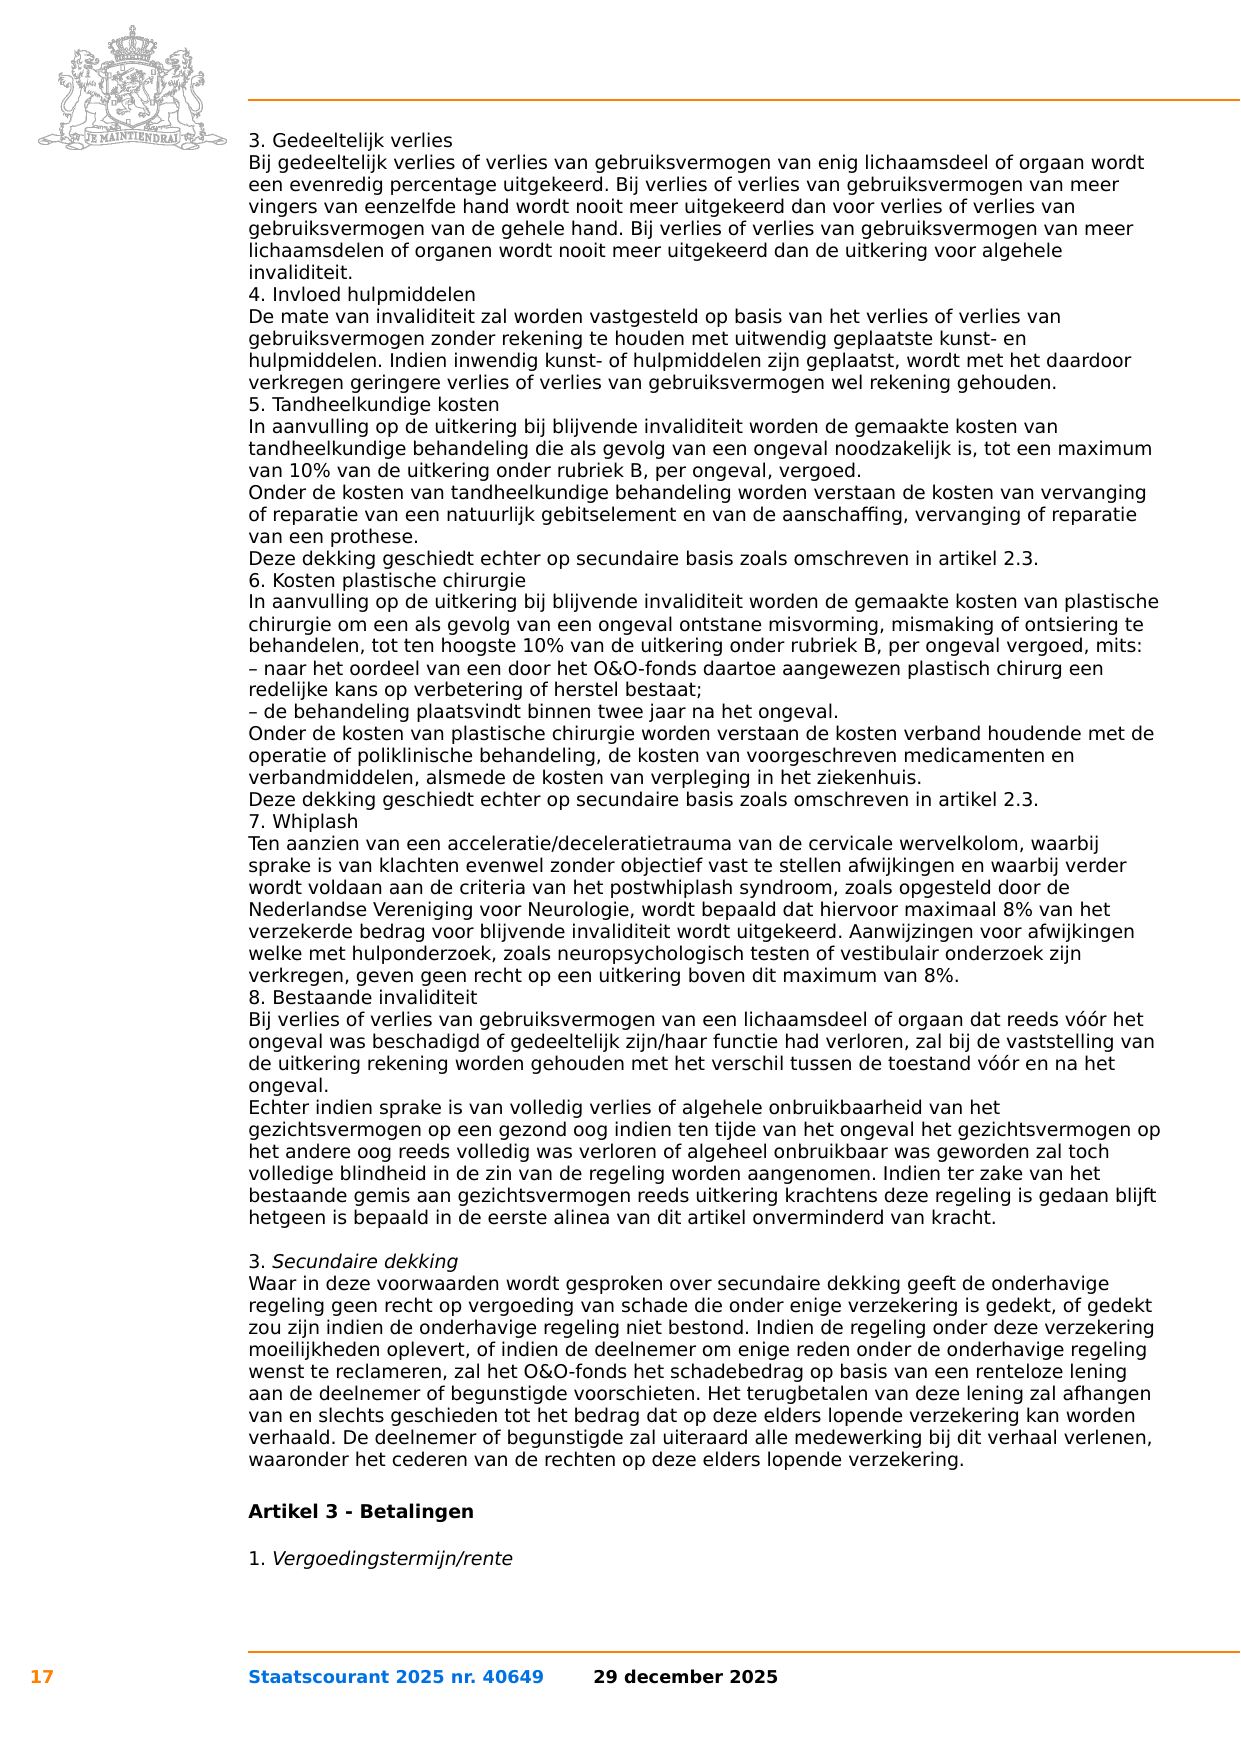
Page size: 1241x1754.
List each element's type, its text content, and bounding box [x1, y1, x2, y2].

picture [38, 25, 227, 150]
text 3. Secundaire dekking [248, 1251, 1163, 1273]
text De mate van invaliditeit zal worden vastgesteld op basis van het verlies of verlies van gebruiksvermogen zonder rekening te houden met uitwendig geplaatste kunst- en hulpmiddelen. Indien inwendig kunst- of hulpmiddelen zijn geplaatst, wordt met het daardoor verkregen geringere verlies of verlies van gebruiksvermogen wel rekening gehouden. [248, 306, 1163, 394]
text Echter indien sprake is van volledig verlies of algehele onbruikbaarheid van het gezichtsvermogen op een gezond oog indien ten tijde van het ongeval het gezichtsvermogen op het andere oog reeds volledig was verloren of algeheel onbruikbaar was geworden zal toch volledige blindheid in de zin van de regeling worden aangenomen. Indien ter zake van het bestaande gemis aan gezichtsvermogen reeds uitkering krachtens deze regeling is gedaan blijft hetgeen is bepaald in de eerste alinea van dit artikel onverminderd van kracht. [248, 1097, 1163, 1229]
text 5. Tandheelkundige kosten [248, 394, 1163, 416]
text Deze dekking geschiedt echter op secundaire basis zoals omschreven in artikel 2.3. [248, 789, 1163, 811]
subtitle Artikel 3 - Betalingen [248, 1501, 1163, 1522]
text 3. Gedeeltelijk verlies [248, 130, 1163, 152]
text – naar het oordeel van een door het O&O-fonds daartoe aangewezen plastisch chirurg een redelijke kans op verbetering of herstel bestaat; [248, 657, 1163, 701]
text In aanvulling op de uitkering bij blijvende invaliditeit worden de gemaakte kosten van tandheelkundige behandeling die als gevolg van een ongeval noodzakelijk is, tot een maximum van 10% van de uitkering onder rubriek B, per ongeval, vergoed. [248, 416, 1163, 482]
text In aanvulling op de uitkering bij blijvende invaliditeit worden de gemaakte kosten van plastische chirurgie om een als gevolg van een ongeval ontstane misvorming, mismaking of ontsiering te behandelen, tot ten hoogste 10% van de uitkering onder rubriek B, per ongeval vergoed, mits: [248, 591, 1163, 657]
text Bij gedeeltelijk verlies of verlies van gebruiksvermogen van enig lichaamsdeel of orgaan wordt een evenredig percentage uitgekeerd. Bij verlies of verlies van gebruiksvermogen van meer vingers van eenzelfde hand wordt nooit meer uitgekeerd dan voor verlies of verlies van gebruiksvermogen van de gehele hand. Bij verlies of verlies van gebruiksvermogen van meer lichaamsdelen of organen wordt nooit meer uitgekeerd dan de uitkering voor algehele invaliditeit. [248, 152, 1163, 284]
text – de behandeling plaatsvindt binnen twee jaar na het ongeval. [248, 701, 1163, 723]
text Deze dekking geschiedt echter op secundaire basis zoals omschreven in artikel 2.3. [248, 547, 1163, 569]
text 1. Vergoedingstermijn/rente [248, 1547, 1163, 1569]
text Onder de kosten van plastische chirurgie worden verstaan de kosten verband houdende met de operatie of poliklinische behandeling, de kosten van voorgeschreven medicamenten en verbandmiddelen, alsmede de kosten van verpleging in het ziekenhuis. [248, 723, 1163, 789]
text 7. Whiplash [248, 811, 1163, 833]
text 4. Invloed hulpmiddelen [248, 284, 1163, 306]
text Onder de kosten van tandheelkundige behandeling worden verstaan de kosten van vervanging of reparatie van een natuurlijk gebitselement en van de aanschaffing, vervanging of reparatie van een prothese. [248, 482, 1163, 547]
text Bij verlies of verlies van gebruiksvermogen van een lichaamsdeel of orgaan dat reeds vóór het ongeval was beschadigd of gedeeltelijk zijn/haar functie had verloren, zal bij de vaststelling van de uitkering rekening worden gehouden met het verschil tussen de toestand vóór en na het ongeval. [248, 1009, 1163, 1097]
text 6. Kosten plastische chirurgie [248, 569, 1163, 591]
text Ten aanzien van een acceleratie/deceleratietrauma van de cervicale wervelkolom, waarbij sprake is van klachten evenwel zonder objectief vast te stellen afwijkingen en waarbij verder wordt voldaan aan de criteria van het postwhiplash syndroom, zoals opgesteld door de Nederlandse Vereniging voor Neurologie, wordt bepaald dat hiervoor maximaal 8% van het verzekerde bedrag voor blijvende invaliditeit wordt uitgekeerd. Aanwijzingen voor afwijkingen welke met hulponderzoek, zoals neuropsychologisch testen of vestibulair onderzoek zijn verkregen, geven geen recht op een uitkering boven dit maximum van 8%. [248, 833, 1163, 987]
text 8. Bestaande invaliditeit [248, 987, 1163, 1009]
text Waar in deze voorwaarden wordt gesproken over secundaire dekking geeft de onderhavige regeling geen recht op vergoeding van schade die onder enige verzekering is gedekt, of gedekt zou zijn indien de onderhavige regeling niet bestond. Indien de regeling onder deze verzekering moeilijkheden oplevert, of indien de deelnemer om enige reden onder de onderhavige regeling wenst te reclameren, zal het O&O-fonds het schadebedrag op basis van een renteloze lening aan de deelnemer of begunstigde voorschieten. Het terugbetalen van deze lening zal afhangen van en slechts geschieden tot het bedrag dat op deze elders lopende verzekering kan worden verhaald. De deelnemer of begunstigde zal uiteraard alle medewerking bij dit verhaal verlenen, waaronder het cederen van de rechten op deze elders lopende verzekering. [248, 1273, 1163, 1471]
